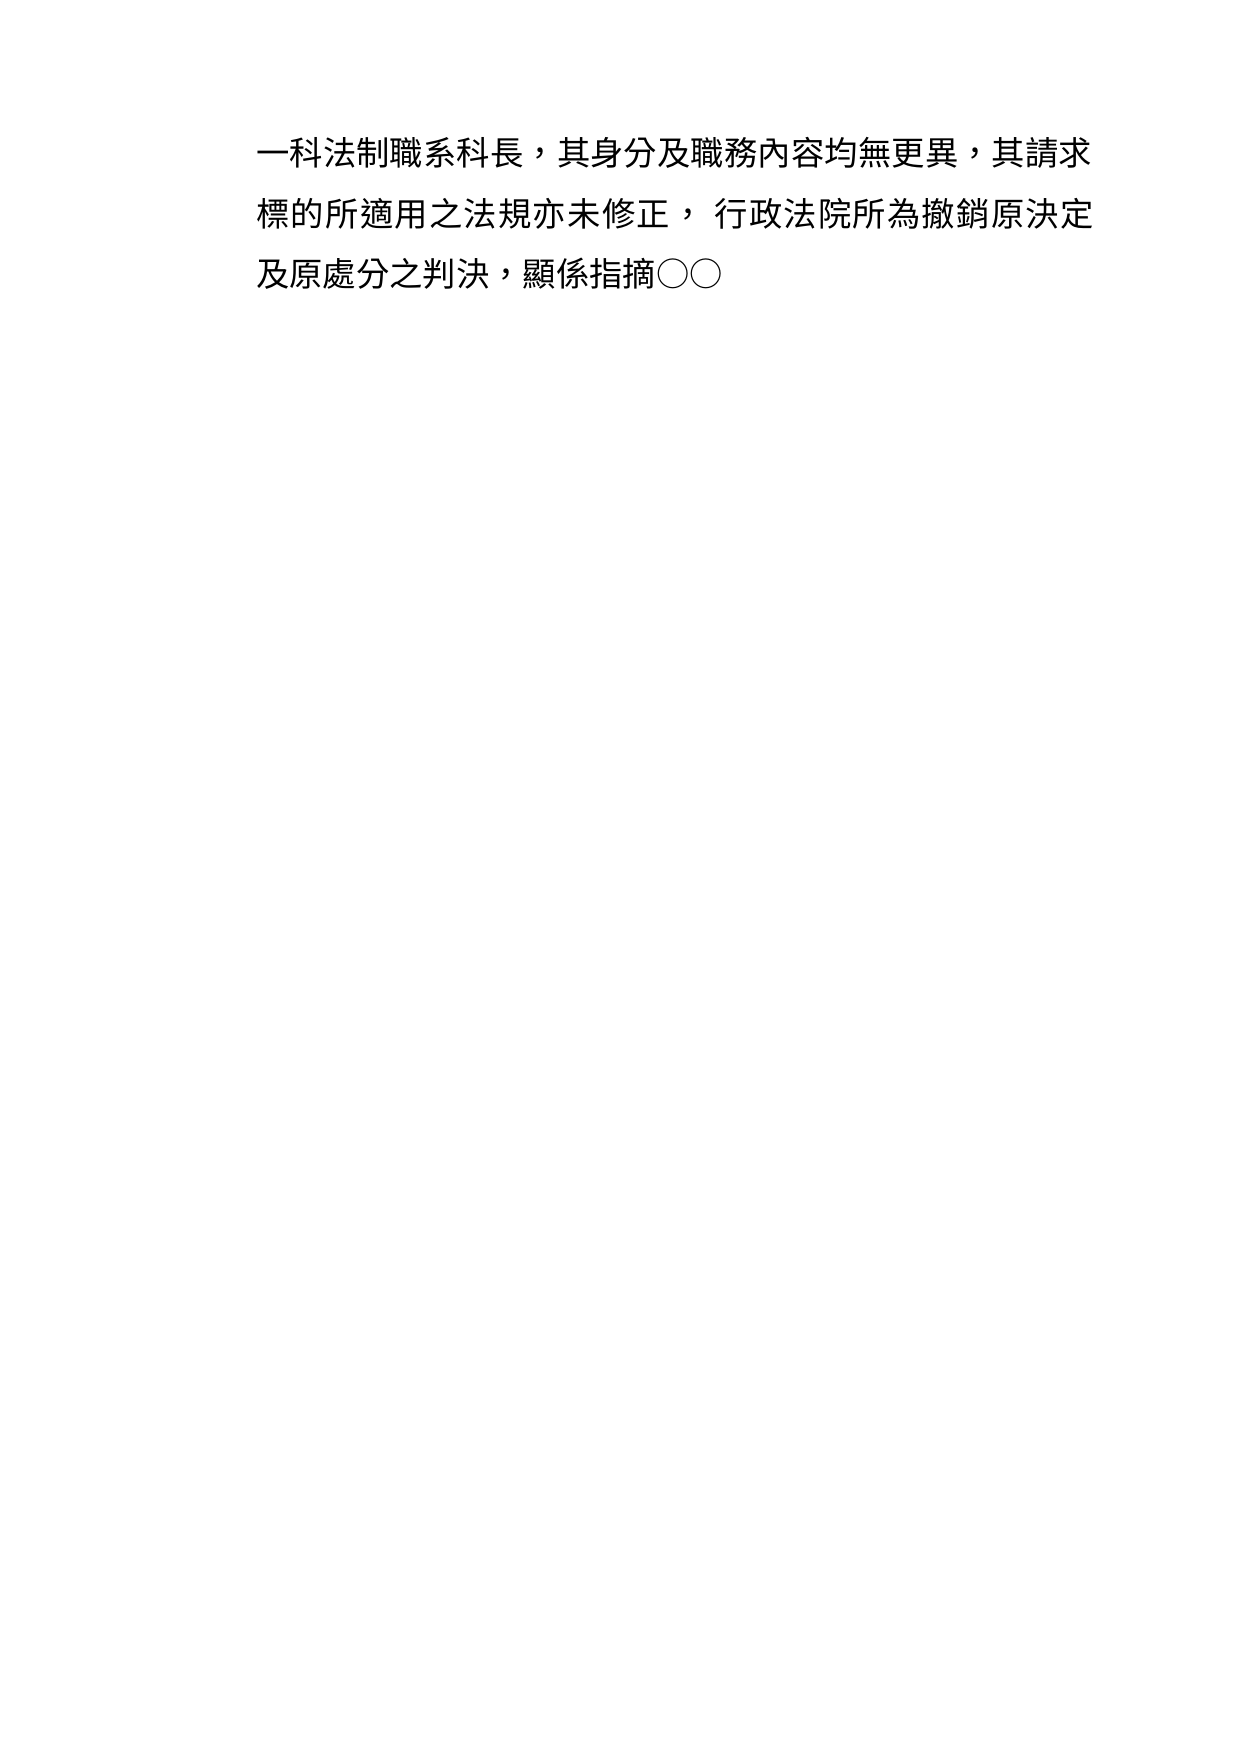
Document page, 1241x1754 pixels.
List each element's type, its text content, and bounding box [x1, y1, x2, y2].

list 一科法制職系科長，其身分及職務內容均無更異，其請求標的所適用之法規亦未修正， 行政法院所為撤銷原決定及原處分之判決，顯係指摘○○ [223, 127, 1094, 296]
